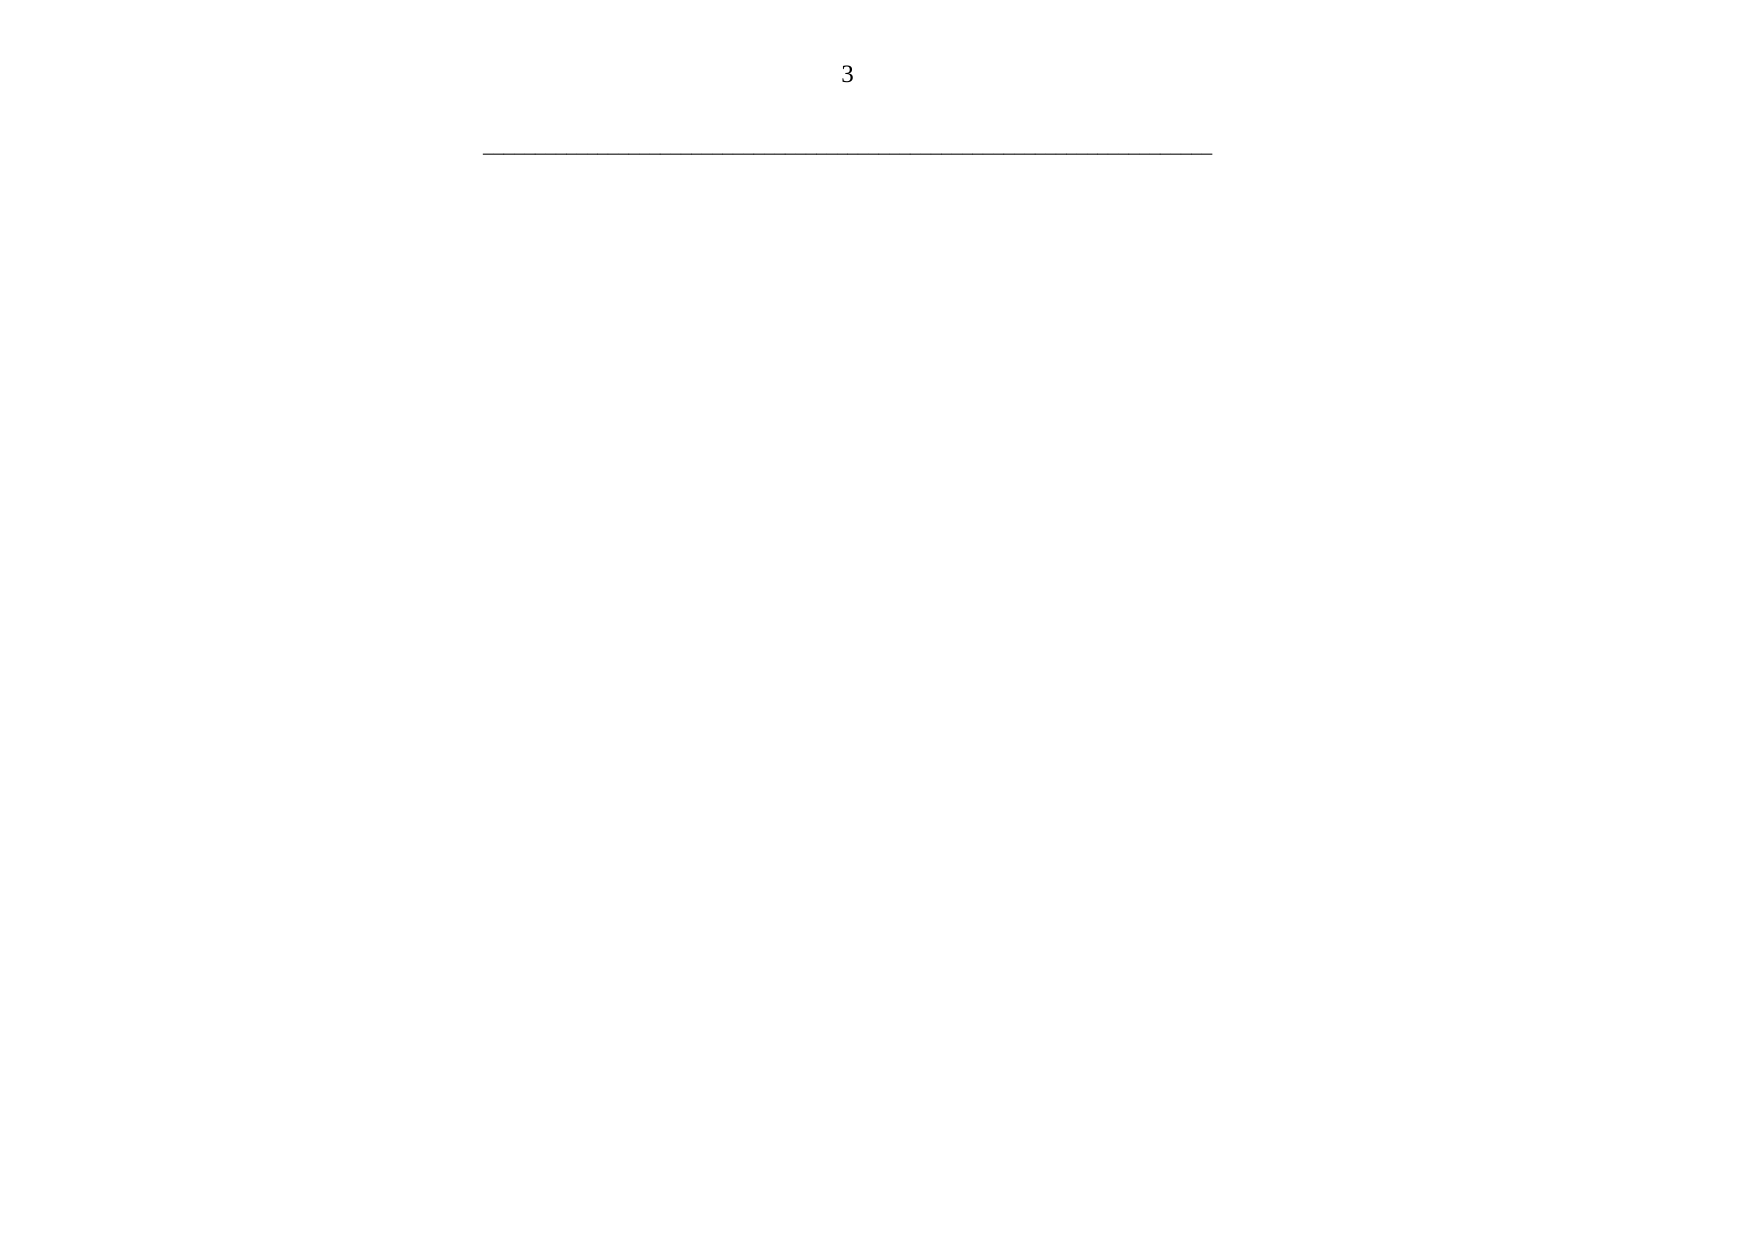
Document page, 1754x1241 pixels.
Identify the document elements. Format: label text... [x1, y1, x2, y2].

text ______________________________________________________________________ [118, 133, 1577, 157]
